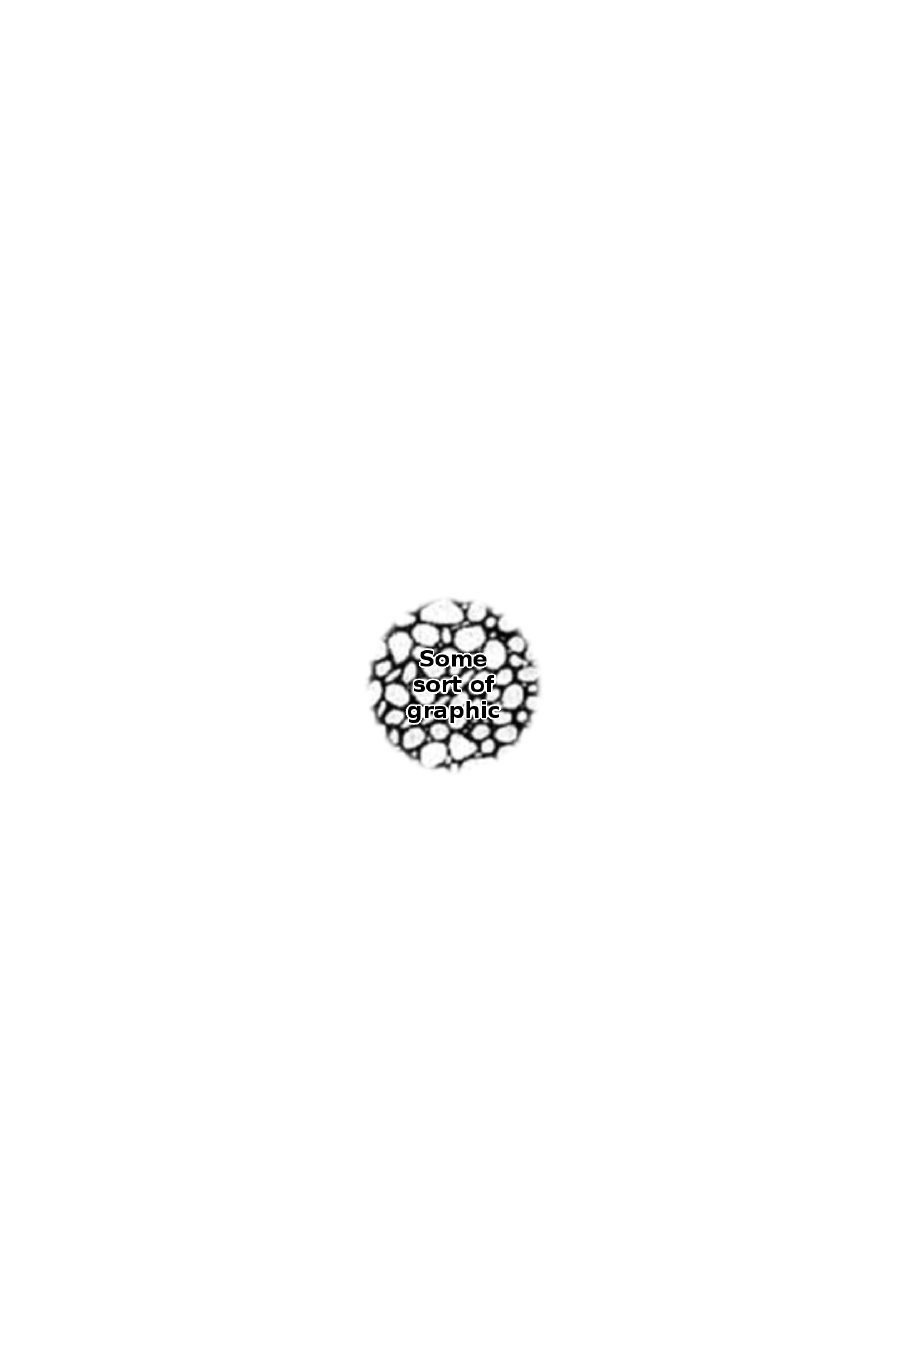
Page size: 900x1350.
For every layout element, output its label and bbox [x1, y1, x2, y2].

picture [363, 592, 543, 775]
